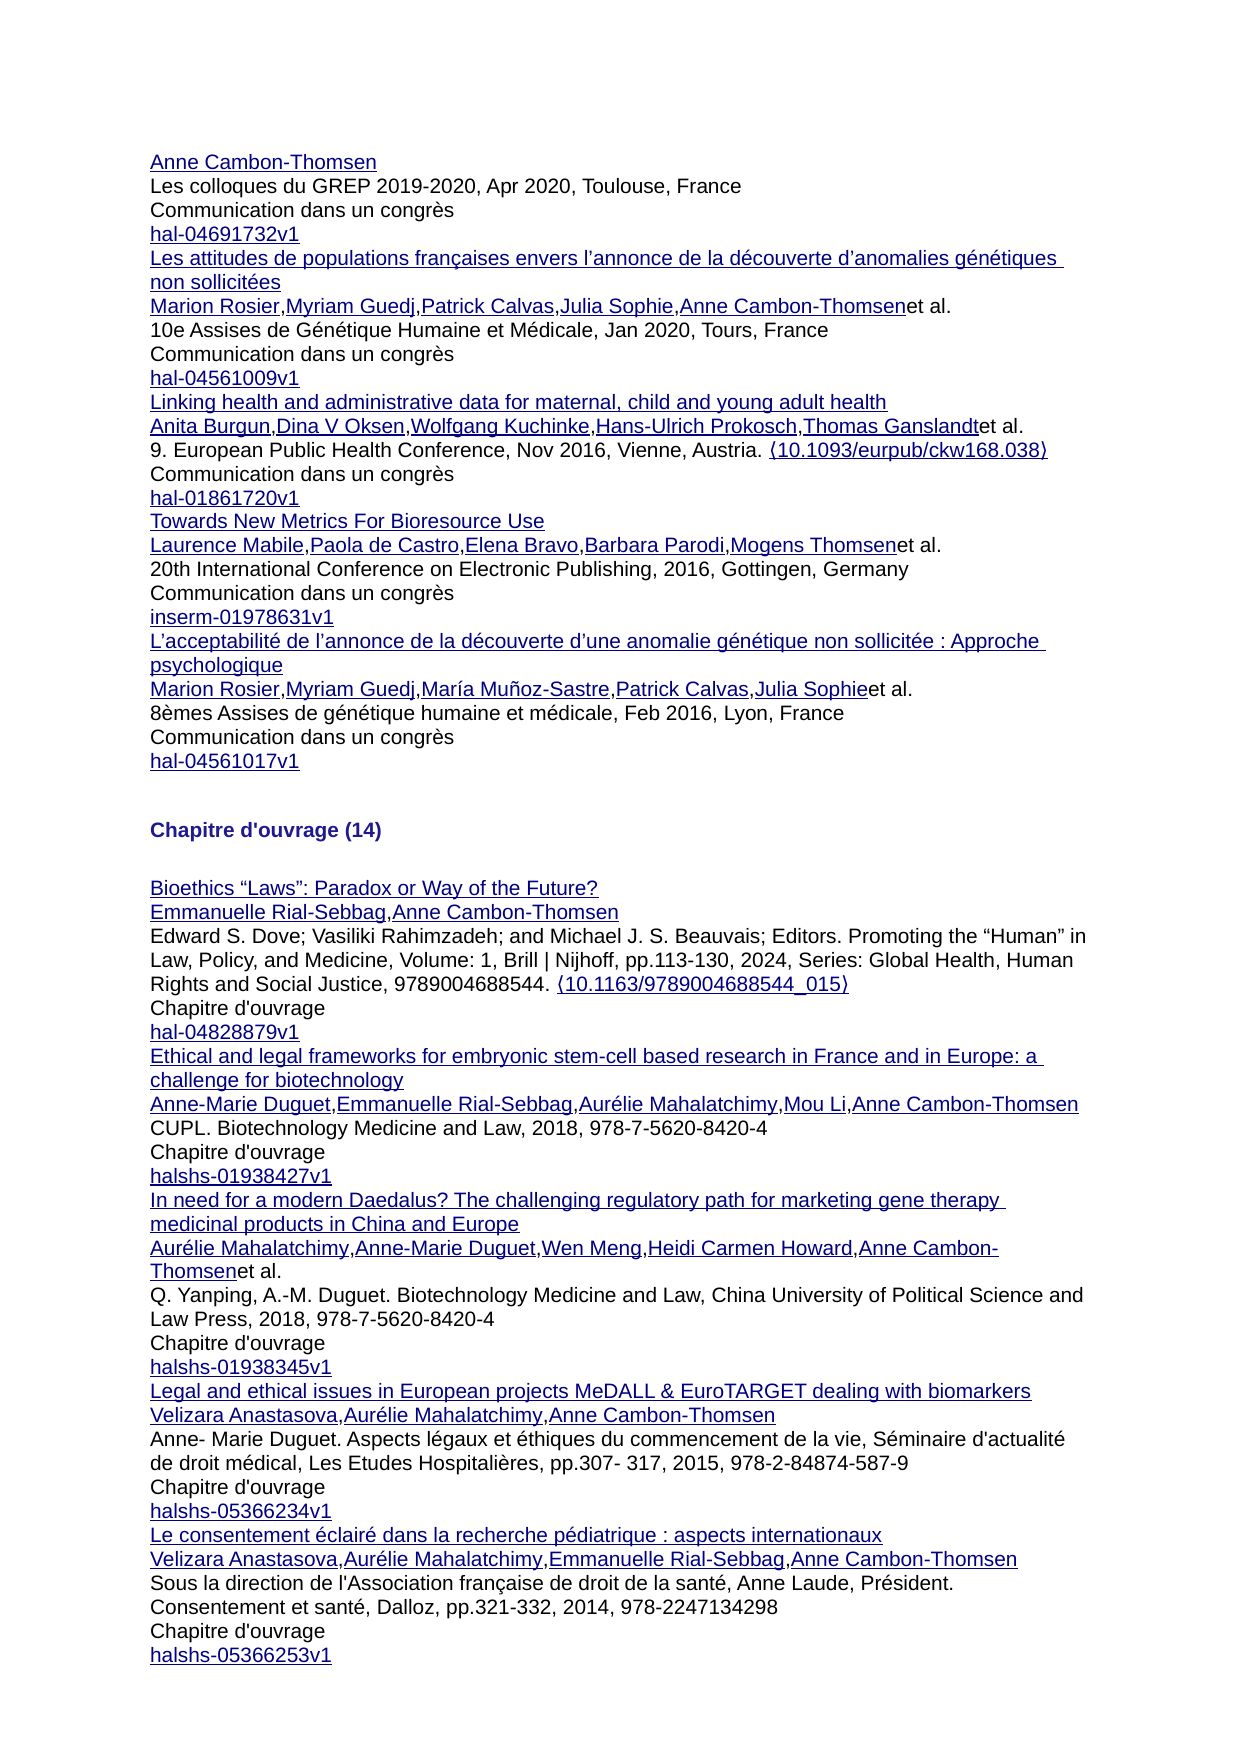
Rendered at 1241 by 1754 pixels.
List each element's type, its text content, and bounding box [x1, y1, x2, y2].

table_cell Les attitudes de populations françaises envers l’annonce de la découverte d’anomalies génétiques non sollicitées Marion Rosier,Myriam Guedj,Patrick Calvas,Julia Sophie,Anne Cambon-Thomsenet al. 10e Assises de Génétique Humaine et Médicale, Jan 2020, Tours, France Communication dans un congrès hal-04561009v1 [150, 246, 1090, 389]
table_cell L’acceptabilité de l’annonce de la découverte d’une anomalie génétique non sollicitée : Approche psychologique Marion Rosier,Myriam Guedj,María Muñoz-Sastre,Patrick Calvas,Julia Sophieet al. 8èmes Assises de génétique humaine et médicale, Feb 2016, Lyon, France Communication dans un congrès hal-04561017v1 [150, 629, 1090, 773]
table_cell Anne Cambon-Thomsen Les colloques du GREP 2019-2020, Apr 2020, Toulouse, France Communication dans un congrès hal-04691732v1 [150, 150, 1090, 246]
table_cell Legal and ethical issues in European projects MeDALL & EuroTARGET dealing with biomarkers Velizara Anastasova,Aurélie Mahalatchimy,Anne Cambon-Thomsen Anne- Marie Duguet. Aspects légaux et éthiques du commencement de la vie, Séminaire d'actualité de droit médical, Les Etudes Hospitalières, pp.307- 317, 2015, 978-2-84874-587-9 Chapitre d'ouvrage halshs-05366234v1 [150, 1379, 1090, 1523]
subtitle Chapitre d'ouvrage (14) [150, 818, 1090, 842]
table_cell Linking health and administrative data for maternal, child and young adult health Anita Burgun,Dina V Oksen,Wolfgang Kuchinke,Hans-Ulrich Prokosch,Thomas Ganslandtet al. 9. European Public Health Conference, Nov 2016, Vienne, Austria. ⟨10.1093/eurpub/ckw168.038⟩ Communication dans un congrès hal-01861720v1 [150, 390, 1090, 509]
table_cell Le consentement éclairé dans la recherche pédiatrique : aspects internationaux Velizara Anastasova,Aurélie Mahalatchimy,Emmanuelle Rial-Sebbag,Anne Cambon-Thomsen Sous la direction de l'Association française de droit de la santé, Anne Laude, Président. Consentement et santé, Dalloz, pp.321-332, 2014, 978-2247134298 Chapitre d'ouvrage halshs-05366253v1 [150, 1523, 1090, 1667]
table_cell Ethical and legal frameworks for embryonic stem-cell based research in France and in Europe: a challenge for biotechnology Anne-Marie Duguet,Emmanuelle Rial-Sebbag,Aurélie Mahalatchimy,Mou Li,Anne Cambon-Thomsen CUPL. Biotechnology Medicine and Law, 2018, 978-7-5620-8420-4 Chapitre d'ouvrage halshs-01938427v1 [150, 1044, 1090, 1187]
table_header Bioethics “Laws”: Paradox or Way of the Future? Emmanuelle Rial-Sebbag,Anne Cambon-Thomsen Edward S. Dove; Vasiliki Rahimzadeh; and Michael J. S. Beauvais; Editors. Promoting the “Human” in Law, Policy, and Medicine, Volume: 1, Brill | Nijhoff, pp.113-130, 2024, Series: Global Health, Human Rights and Social Justice, 9789004688544. ⟨10.1163/9789004688544_015⟩ Chapitre d'ouvrage hal-04828879v1 [150, 876, 1090, 1044]
table_cell Towards New Metrics For Bioresource Use Laurence Mabile,Paola de Castro,Elena Bravo,Barbara Parodi,Mogens Thomsenet al. 20th International Conference on Electronic Publishing, 2016, Gottingen, Germany Communication dans un congrès inserm-01978631v1 [150, 509, 1090, 629]
table_cell In need for a modern Daedalus? The challenging regulatory path for marketing gene therapy medicinal products in China and Europe Aurélie Mahalatchimy,Anne-Marie Duguet,Wen Meng,Heidi Carmen Howard,Anne Cambon-Thomsenet al. Q. Yanping, A.-M. Duguet. Biotechnology Medicine and Law, China University of Political Science and Law Press, 2018, 978-7-5620-8420-4 Chapitre d'ouvrage halshs-01938345v1 [150, 1188, 1090, 1379]
